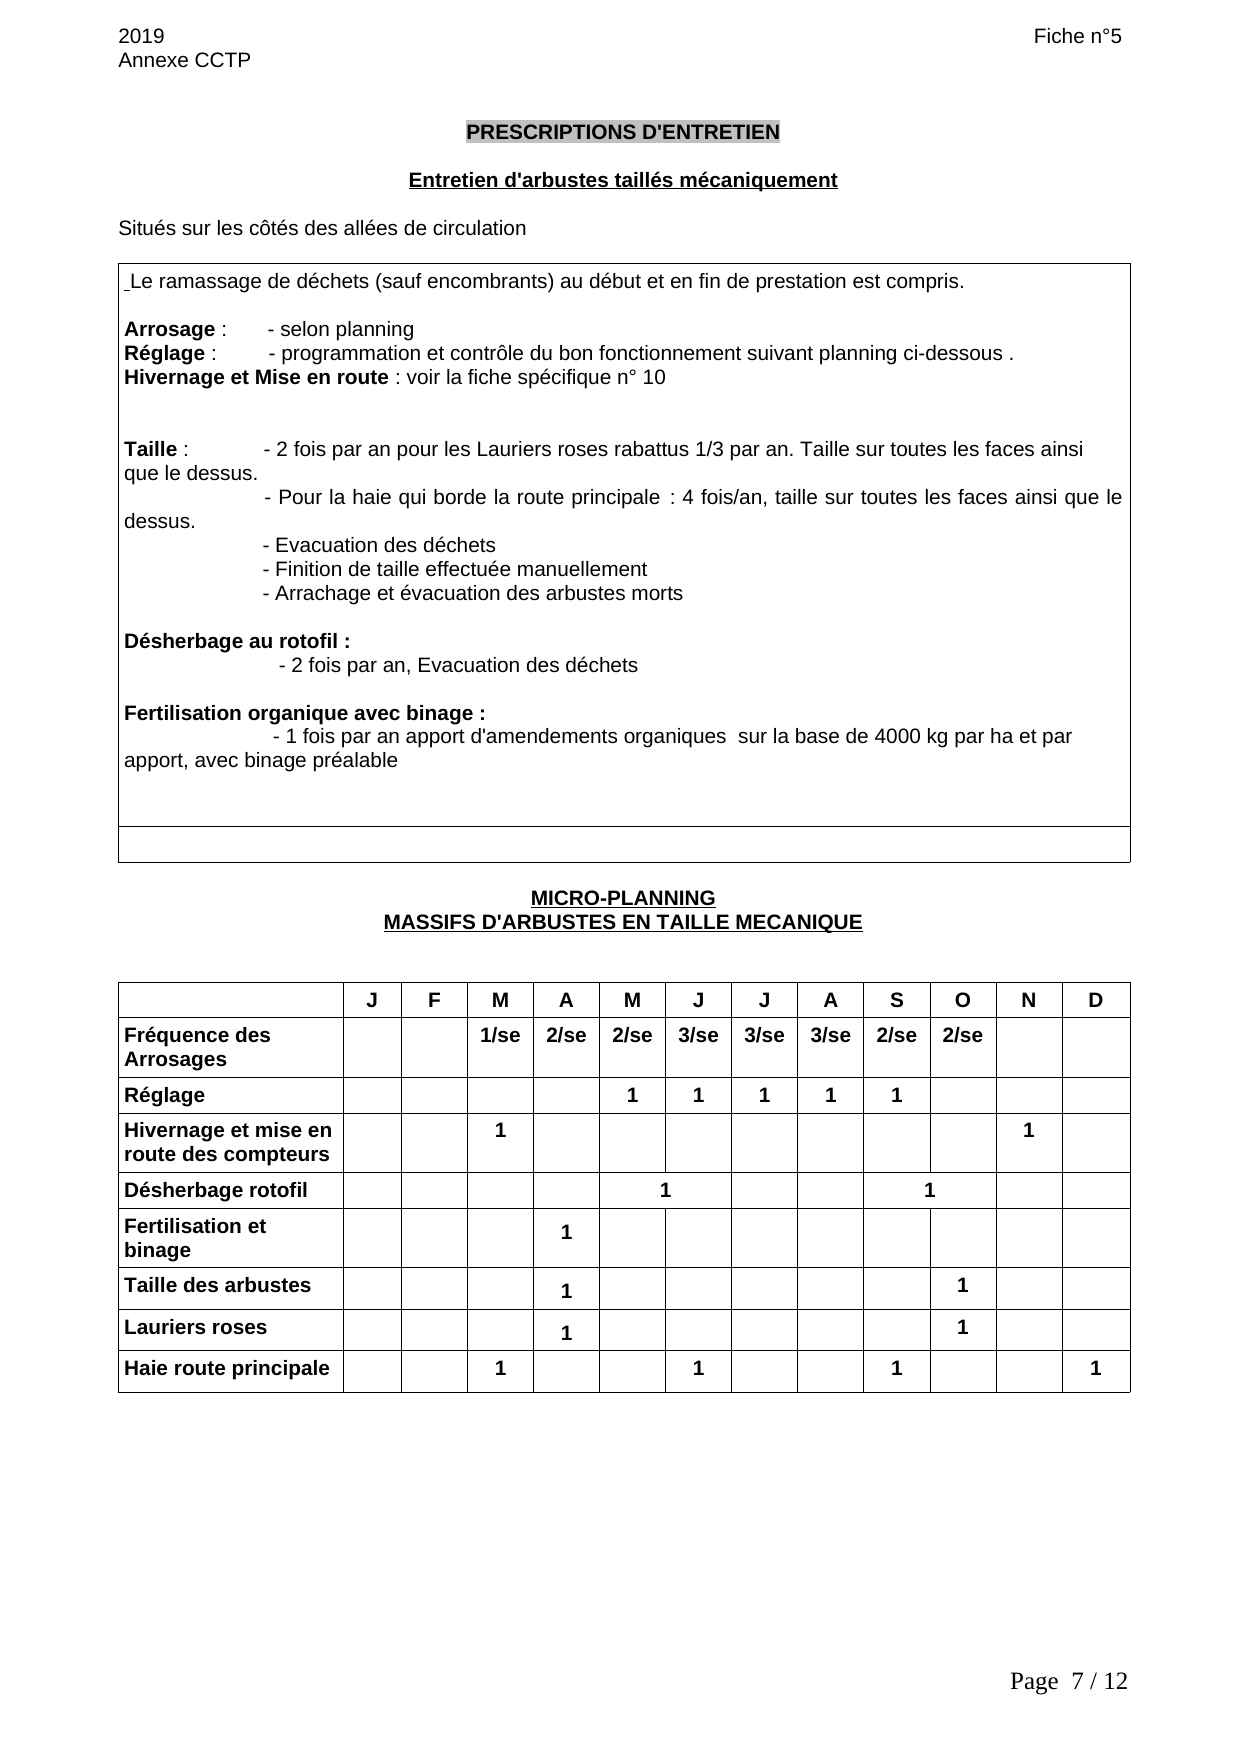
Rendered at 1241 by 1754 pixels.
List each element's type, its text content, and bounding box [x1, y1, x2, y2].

table_cell [798, 1351, 863, 1392]
text MICRO-PLANNING [118, 886, 1128, 910]
table_header O [931, 983, 996, 1017]
table_cell [402, 1173, 467, 1208]
table_cell 1 [864, 1078, 930, 1112]
table_cell 1 [997, 1114, 1062, 1172]
table_cell [864, 1268, 930, 1309]
table_header J [344, 983, 401, 1017]
text Situés sur les côtés des allées de circulation [118, 215, 1128, 239]
table_cell 3/se [666, 1018, 731, 1077]
table_cell 1 [931, 1310, 996, 1350]
text 2019 Fiche n°5 [118, 24, 1128, 48]
table_cell 1 [600, 1173, 731, 1208]
table_cell [1063, 1114, 1130, 1172]
table_header Le ramassage de déchets (sauf encombrants) au début et en fin de prestation est compris. Arrosage : - selon planning Réglage : - programmation et contrôle du bon fonctionnement suivant planning ci-dessous . Hivernage et Mise en route : voir la fiche spécifique n° 10 Taille : - 2 fois par an pour les Lauriers roses rabattus 1/3 par an. Taille sur toutes les faces ainsi que le dessus. - Pour la haie qui borde la route principale : 4 fois/an, taille sur toutes les faces ainsi que le dessus. - Evacuation des déchets - Finition de taille effectuée manuellement - Arrachage et évacuation des arbustes morts Désherbage au rotofil : - 2 fois par an, Evacuation des déchets Fertilisation organique avec binage : - 1 fois par an apport d'amendements organiques sur la base de 4000 kg par ha et par apport, avec binage préalable [119, 264, 1130, 826]
table_cell [931, 1209, 996, 1267]
table_cell Haie route principale [119, 1351, 343, 1392]
table_cell [600, 1268, 665, 1309]
table_cell 2/se [864, 1018, 930, 1077]
table_cell [468, 1310, 533, 1350]
table_header A [534, 983, 599, 1017]
table_cell 2/se [534, 1018, 599, 1077]
table_cell [402, 1209, 467, 1267]
table_cell 2/se [931, 1018, 996, 1077]
table_cell [1063, 1078, 1130, 1112]
table_cell [1063, 1268, 1130, 1309]
table_cell [344, 1209, 401, 1267]
table_cell Fréquence des Arrosages [119, 1018, 343, 1077]
table_cell 1/se [468, 1018, 533, 1077]
table_cell [402, 1114, 467, 1172]
table_cell [732, 1209, 797, 1267]
table_cell [666, 1209, 731, 1267]
table_cell 1 [732, 1078, 797, 1112]
table_cell [534, 1173, 599, 1208]
table_cell [931, 1114, 996, 1172]
table_cell [666, 1268, 731, 1309]
table_cell [666, 1310, 731, 1350]
text Annexe CCTP [118, 48, 1128, 72]
table_cell [997, 1209, 1062, 1267]
table_cell 1 [534, 1310, 599, 1350]
table_header J [666, 983, 731, 1017]
table_cell 1 [468, 1114, 533, 1172]
table_cell [344, 1078, 401, 1112]
table_cell [534, 1114, 599, 1172]
table_cell [997, 1351, 1062, 1392]
text PRESCRIPTIONS D'ENTRETIEN [118, 119, 1128, 143]
table_cell 1 [931, 1268, 996, 1309]
table_cell [468, 1209, 533, 1267]
table_cell [864, 1209, 930, 1267]
table_cell Taille des arbustes [119, 1268, 343, 1309]
table_cell [1063, 1018, 1130, 1077]
table_cell Désherbage rotofil [119, 1173, 343, 1208]
table_cell [344, 1173, 401, 1208]
table_cell [600, 1310, 665, 1350]
table_cell Fertilisation et binage [119, 1209, 343, 1267]
table_cell [534, 1351, 599, 1392]
table_cell [997, 1173, 1062, 1208]
table_cell [344, 1310, 401, 1350]
table_cell [1063, 1209, 1130, 1267]
table_cell [402, 1310, 467, 1350]
table_cell [344, 1114, 401, 1172]
table_cell [468, 1268, 533, 1309]
table_cell Lauriers roses [119, 1310, 343, 1350]
table_cell [402, 1018, 467, 1077]
table_cell 1 [1063, 1351, 1130, 1392]
table_cell 1 [666, 1351, 731, 1392]
table_header S [864, 983, 930, 1017]
table_cell [468, 1078, 533, 1112]
table_cell 1 [468, 1351, 533, 1392]
table_cell 1 [864, 1173, 996, 1208]
text Entretien d'arbustes taillés mécaniquement [118, 167, 1128, 191]
table_cell [798, 1268, 863, 1309]
table_cell 1 [798, 1078, 863, 1112]
table_header N [997, 983, 1062, 1017]
table_cell [997, 1268, 1062, 1309]
table_cell [732, 1173, 797, 1208]
table_cell [931, 1351, 996, 1392]
table_cell [600, 1351, 665, 1392]
table_cell [344, 1351, 401, 1392]
table_cell [534, 1078, 599, 1112]
table_cell 1 [666, 1078, 731, 1112]
table_cell [1063, 1310, 1130, 1350]
table_cell 1 [600, 1078, 665, 1112]
table_cell [997, 1018, 1062, 1077]
table_header M [468, 983, 533, 1017]
table_cell [666, 1114, 731, 1172]
table_cell [798, 1114, 863, 1172]
table_cell [344, 1018, 401, 1077]
table_cell [997, 1310, 1062, 1350]
text MASSIFS D'ARBUSTES EN TAILLE MECANIQUE [118, 910, 1128, 934]
table_header M [600, 983, 665, 1017]
table_header F [402, 983, 467, 1017]
table_cell 3/se [732, 1018, 797, 1077]
table_header J [732, 983, 797, 1017]
table_cell 1 [864, 1351, 930, 1392]
table_cell [798, 1310, 863, 1350]
table_cell [864, 1310, 930, 1350]
table_cell [997, 1078, 1062, 1112]
table_cell [600, 1209, 665, 1267]
table_header D [1063, 983, 1130, 1017]
table_cell 3/se [798, 1018, 863, 1077]
table_cell [798, 1173, 863, 1208]
table_cell Hivernage et mise en route des compteurs [119, 1114, 343, 1172]
table_cell [600, 1114, 665, 1172]
table_cell [864, 1114, 930, 1172]
table_cell [732, 1114, 797, 1172]
table_cell [1063, 1173, 1130, 1208]
table_cell [732, 1351, 797, 1392]
table_cell [402, 1268, 467, 1309]
table_cell 2/se [600, 1018, 665, 1077]
table_header A [798, 983, 863, 1017]
table_cell [402, 1351, 467, 1392]
table_cell 1 [534, 1209, 599, 1267]
table_cell 1 [534, 1268, 599, 1309]
table_cell [402, 1078, 467, 1112]
table_header [119, 983, 343, 1017]
table_cell [931, 1078, 996, 1112]
table_cell [468, 1173, 533, 1208]
table_cell Réglage [119, 1078, 343, 1112]
table_cell [119, 827, 1130, 862]
table_cell [798, 1209, 863, 1267]
table_cell [344, 1268, 401, 1309]
table_cell [732, 1310, 797, 1350]
table_cell [732, 1268, 797, 1309]
